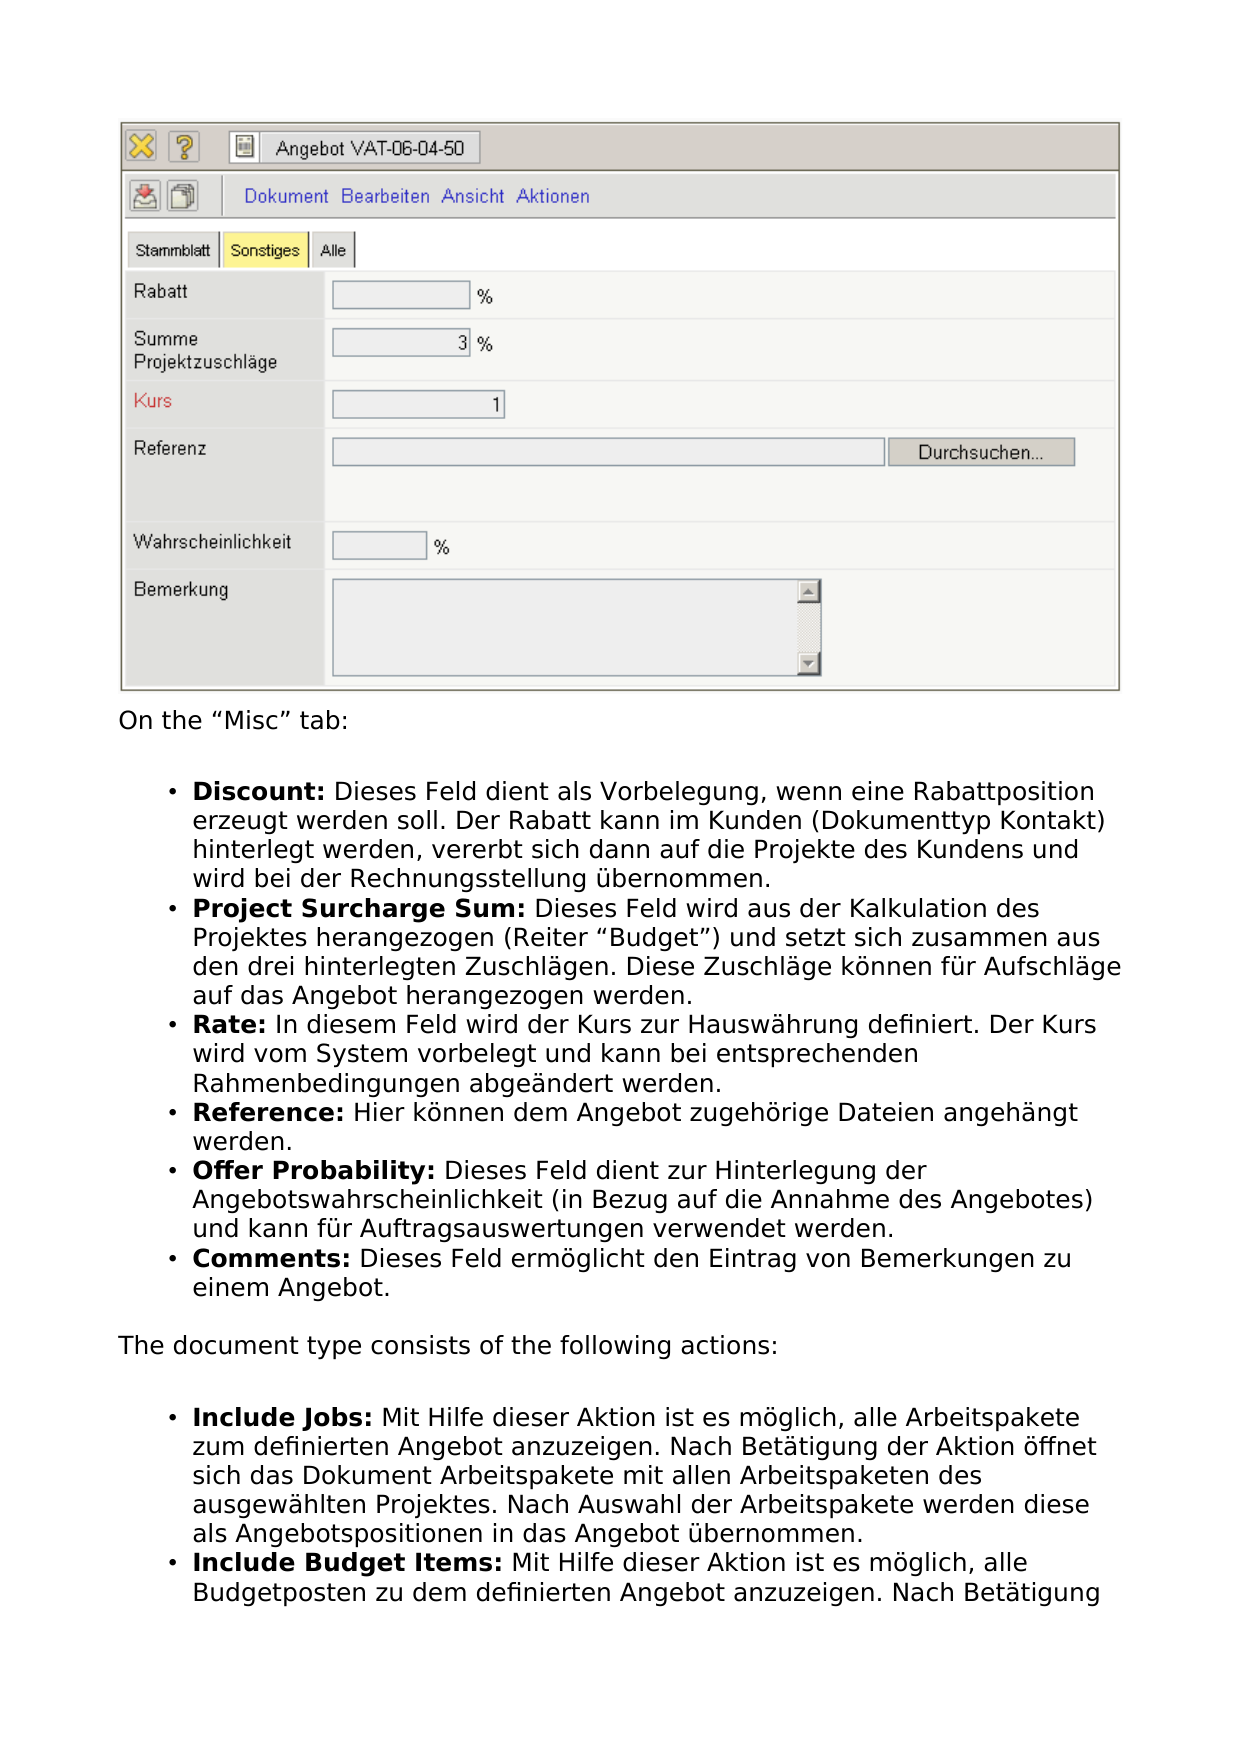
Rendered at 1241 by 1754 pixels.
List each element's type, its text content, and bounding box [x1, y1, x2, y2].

list Include Budget Items: Mit Hilfe dieser Aktion ist es möglich, alle Budgetposten zu dem definierten Angebot anzuzeigen. Nach Betätigung [177, 1548, 1122, 1607]
list Rate: In diesem Feld wird der Kurs zur Hauswährung definiert. Der Kurs wird vom System vorbelegt und kann bei entsprechenden Rahmenbedingungen abgeändert werden. [177, 1010, 1122, 1098]
list Discount: Dieses Feld dient als Vorbelegung, wenn eine Rabattposition erzeugt werden soll. Der Rabatt kann im Kunden (Dokumenttyp Kontakt) hinterlegt werden, vererbt sich dann auf die Projekte des Kundens und wird bei der Rechnungsstellung übernommen. [177, 777, 1122, 894]
text The document type consists of the following actions: [118, 1332, 1122, 1361]
list Include Jobs: Mit Hilfe dieser Aktion ist es möglich, alle Arbeitspakete zum definierten Angebot anzuzeigen. Nach Betätigung der Aktion öffnet sich das Dokument Arbeitspakete mit allen Arbeitspaketen des ausgewählten Projektes. Nach Auswahl der Arbeitspakete werden diese als Angebotspositionen in das Angebot übernommen. [177, 1403, 1122, 1548]
text On the “Misc” tab: [118, 706, 1122, 735]
list Project Surcharge Sum: Dieses Feld wird aus der Kalkulation des Projektes herangezogen (Reiter “Budget”) und setzt sich zusammen aus den drei hinterlegten Zuschlägen. Diese Zuschläge können für Aufschläge auf das Angebot herangezogen werden. [177, 894, 1122, 1010]
list Comments: Dieses Feld ermöglicht den Eintrag von Bemerkungen zu einem Angebot. [177, 1244, 1122, 1302]
list Reference: Hier können dem Angebot zugehörige Dateien angehängt werden. [177, 1098, 1122, 1156]
picture [118, 118, 1123, 694]
list Offer Probability: Dieses Feld dient zur Hinterlegung der Angebotswahrscheinlichkeit (in Bezug auf die Annahme des Angebotes) und kann für Auftragsauswertungen verwendet werden. [177, 1156, 1122, 1244]
